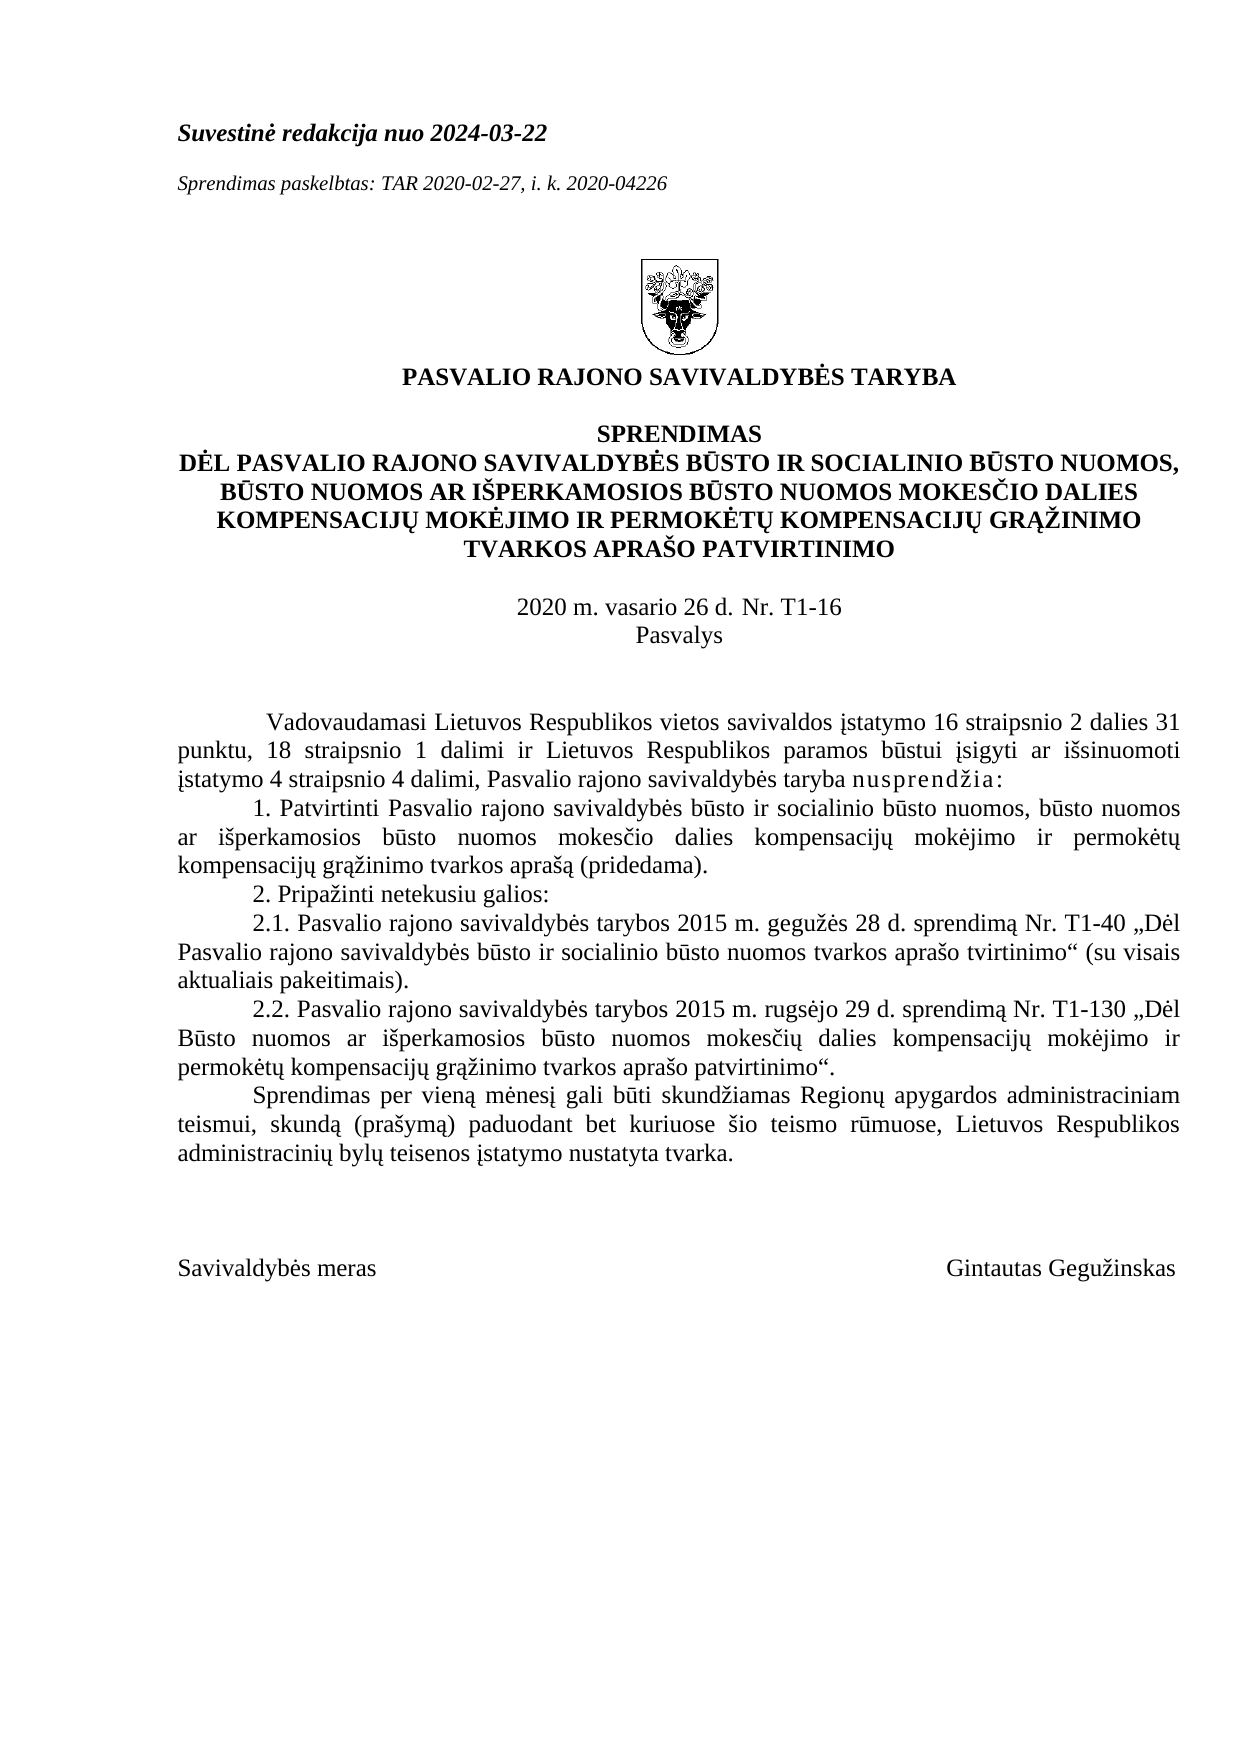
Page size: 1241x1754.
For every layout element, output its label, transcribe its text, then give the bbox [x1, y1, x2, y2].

text Pasvalio rajono savivaldybės taryba [177, 362, 1181, 391]
text Sprendimas paskelbtas: TAR 2020-02-27, i. k. 2020-04226 [177, 171, 1181, 195]
text Sprendimas [177, 419, 1181, 448]
text Vadovaudamasi Lietuvos Respublikos vietos savivaldos įstatymo 16 straipsnio 2 dalies 31 punktu, 18 straipsnio 1 dalimi ir Lietuvos Respublikos paramos būstui įsigyti ar išsinuomoti įstatymo 4 straipsnio 4 dalimi, Pasvalio rajono savivaldybės taryba nusprendžia: [177, 707, 1181, 793]
text 1. Patvirtinti Pasvalio rajono savivaldybės būsto ir socialinio būsto nuomos, būsto nuomos ar išperkamosios būsto nuomos mokesčio dalies kompensacijų mokėjimo ir permokėtų kompensacijų grąžinimo tvarkos aprašą (pridedama). [177, 793, 1181, 879]
text Suvestinė redakcija nuo 2024-03-22 [177, 118, 1181, 147]
text Sprendimas per vieną mėnesį gali būti skundžiamas Regionų apygardos administraciniam teismui, skundą (prašymą) paduodant bet kuriuose šio teismo rūmuose, Lietuvos Respublikos administracinių bylų teisenos įstatymo nustatyta tvarka. [177, 1081, 1181, 1167]
text Dėl PASVALIO RAJONO SAVIVALDYBĖS BŪSTO IR SOCIALINIO BŪSTO NUOMOS, BŪSTO NUOMOS AR IŠPERKAMOSIOS BŪSTO NUOMOS MOKESČIO DALIES KOMPENSACIJŲ MOKĖJIMO IR PERMOKĖTŲ KOMPENSACIJŲ GRĄŽINIMO TVARKOS APRAŠO PATVIRTINIMO [177, 448, 1181, 563]
text Pasvalys [177, 621, 1181, 649]
text 2020 m. vasario 26 d. Nr. T1-16 [177, 592, 1181, 621]
text 2.1. Pasvalio rajono savivaldybės tarybos 2015 m. gegužės 28 d. sprendimą Nr. T1-40 „Dėl Pasvalio rajono savivaldybės būsto ir socialinio būsto nuomos tvarkos aprašo tvirtinimo“ (su visais aktualiais pakeitimais). [177, 908, 1181, 994]
text 2. Pripažinti netekusiu galios: [177, 879, 1181, 908]
text Savivaldybės meras Gintautas Gegužinskas [177, 1253, 1181, 1282]
text 2.2. Pasvalio rajono savivaldybės tarybos 2015 m. rugsėjo 29 d. sprendimą Nr. T1-130 „Dėl Būsto nuomos ar išperkamosios būsto nuomos mokesčių dalies kompensacijų mokėjimo ir permokėtų kompensacijų grąžinimo tvarkos aprašo patvirtinimo“. [177, 994, 1181, 1081]
